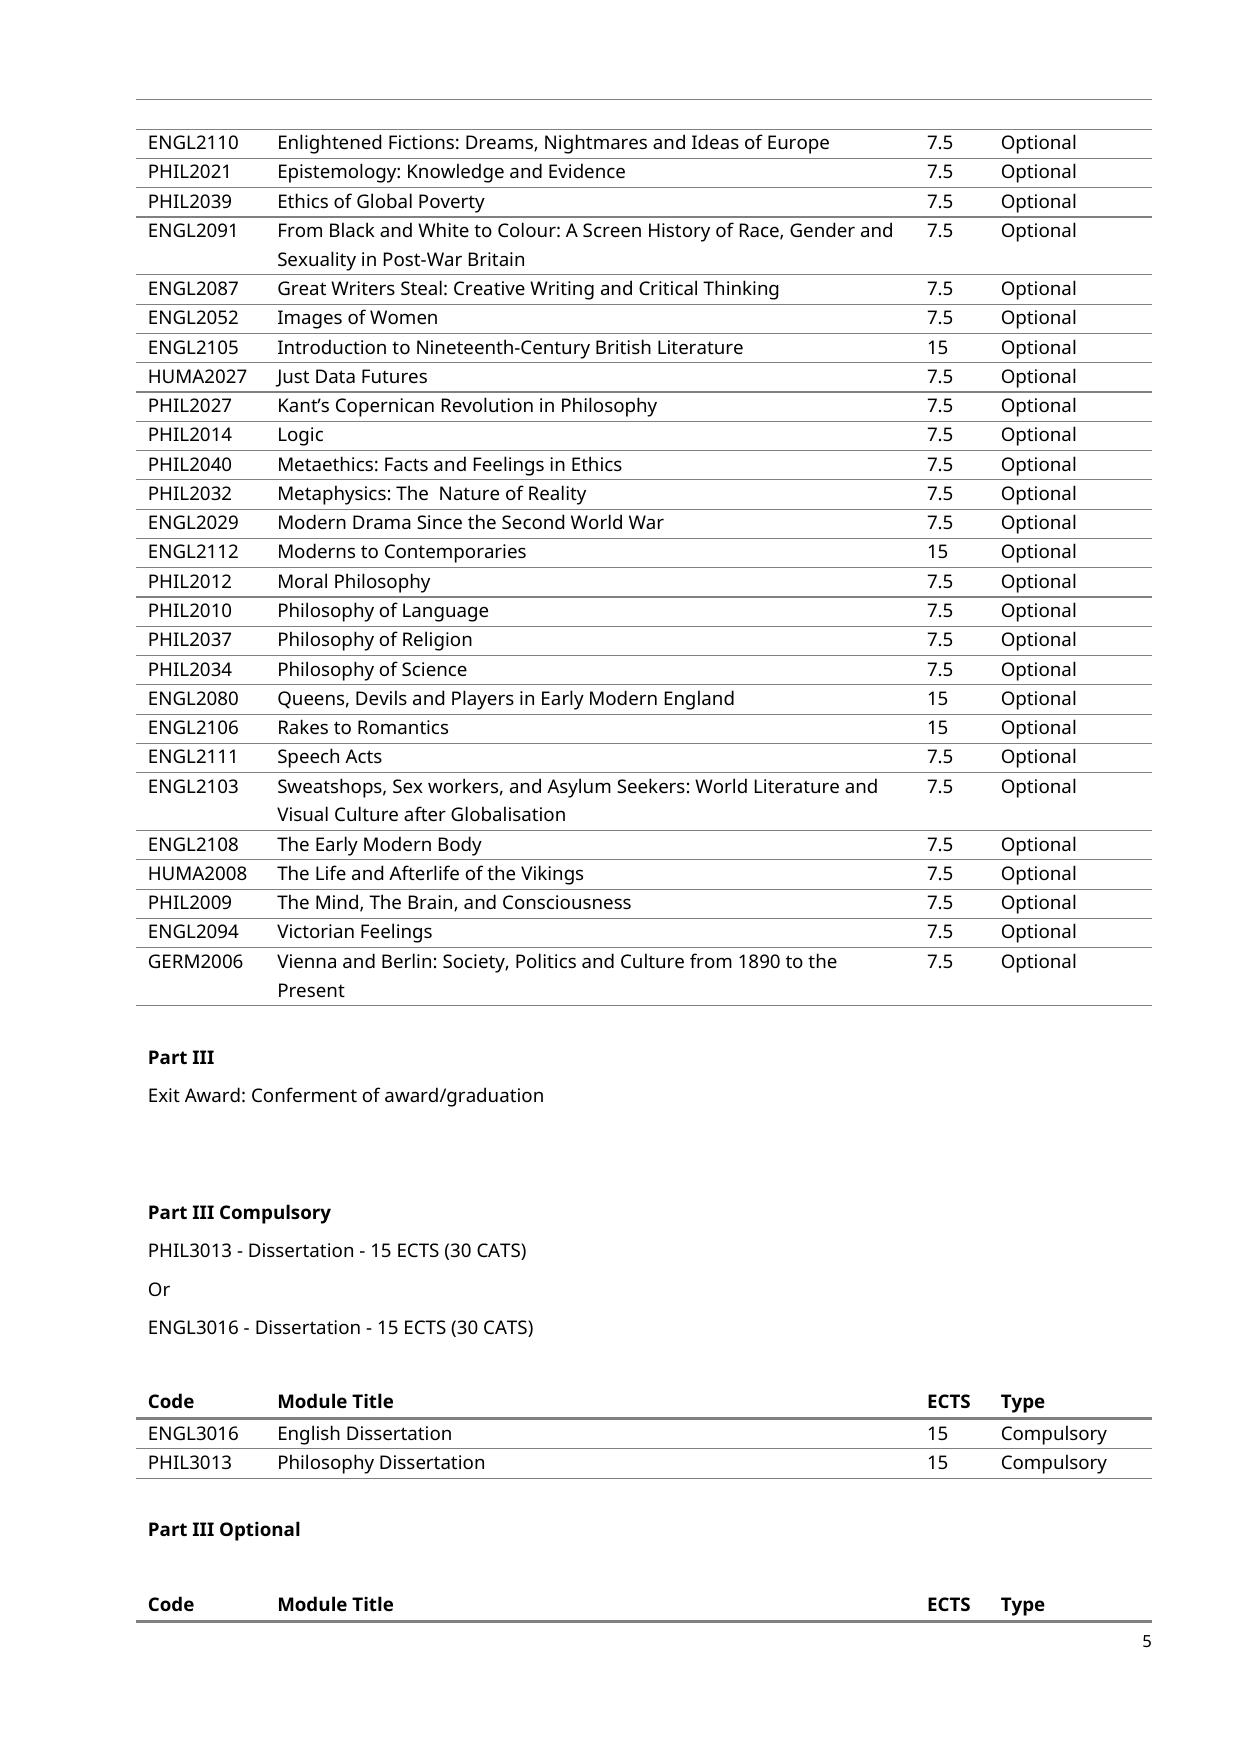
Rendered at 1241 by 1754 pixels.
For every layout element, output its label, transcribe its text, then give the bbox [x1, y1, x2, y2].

table_cell Great Writers Steal: Creative Writing and Critical Thinking [266, 275, 916, 304]
table_cell 15 [916, 685, 989, 713]
table_cell Philosophy of Science [266, 656, 916, 684]
table_cell Introduction to Nineteenth-Century British Literature [266, 334, 916, 362]
table_cell Optional [989, 598, 1152, 626]
table_cell Module Title [266, 1389, 916, 1417]
table_cell PHIL2021 [136, 159, 266, 187]
table_cell 7.5 [916, 656, 989, 684]
table_cell PHIL2034 [136, 656, 266, 684]
table_cell PHIL2012 [136, 568, 266, 596]
table_cell Images of Women [266, 305, 916, 333]
table_cell Compulsory [989, 1420, 1152, 1448]
table_cell ENGL2112 [136, 539, 266, 567]
table_cell 7.5 [916, 598, 989, 626]
table_cell Metaethics: Facts and Feelings in Ethics [266, 451, 916, 479]
table_cell Optional [989, 363, 1152, 391]
table_cell 15 [916, 1420, 989, 1448]
table_cell Optional [989, 188, 1152, 216]
table_cell GERM2006 [136, 948, 266, 1005]
table_cell 15 [916, 539, 989, 567]
table_cell Optional [989, 334, 1152, 362]
table_cell ENGL3016 [136, 1420, 266, 1448]
table_cell Optional [989, 568, 1152, 596]
table_cell Optional [989, 159, 1152, 187]
table_cell Code [136, 1389, 266, 1417]
table_cell Code [136, 1591, 266, 1619]
table_cell 7.5 [916, 510, 989, 538]
table_cell The Life and Afterlife of the Vikings [266, 860, 916, 888]
table_cell Optional [989, 656, 1152, 684]
table_cell 7.5 [916, 860, 989, 888]
table_cell ENGL2087 [136, 275, 266, 304]
table_cell Modern Drama Since the Second World War [266, 510, 916, 538]
table_cell Optional [989, 715, 1152, 743]
table_cell PHIL2032 [136, 480, 266, 508]
table_cell Speech Acts [266, 744, 916, 772]
table_cell Queens, Devils and Players in Early Modern England [266, 685, 916, 713]
table_cell ENGL2106 [136, 715, 266, 743]
table_cell ECTS [916, 1389, 989, 1417]
table_cell Optional [989, 773, 1152, 830]
table_cell 15 [916, 1449, 989, 1477]
table_cell 7.5 [916, 773, 989, 830]
table_cell The Early Modern Body [266, 831, 916, 859]
table_cell Kant’s Copernican Revolution in Philosophy [266, 393, 916, 421]
table_cell [916, 100, 989, 128]
table_cell Vienna and Berlin: Society, Politics and Culture from 1890 to the Present [266, 948, 916, 1005]
table_cell Enlightened Fictions: Dreams, Nightmares and Ideas of Europe [266, 130, 916, 158]
table_cell Sweatshops, Sex workers, and Asylum Seekers: World Literature and Visual Culture after Globalisation [266, 773, 916, 830]
table_cell Optional [989, 305, 1152, 333]
table_cell HUMA2027 [136, 363, 266, 391]
table_cell 15 [916, 715, 989, 743]
table_cell Philosophy of Language [266, 598, 916, 626]
table_cell ECTS [916, 1591, 989, 1619]
table_cell Moral Philosophy [266, 568, 916, 596]
table_cell Optional [989, 393, 1152, 421]
table_cell Optional [989, 919, 1152, 947]
table_cell Type [989, 1389, 1152, 1417]
table_cell 7.5 [916, 393, 989, 421]
table_cell ENGL2091 [136, 218, 266, 274]
table_cell 15 [916, 334, 989, 362]
table_cell 7.5 [916, 422, 989, 450]
table_cell 7.5 [916, 305, 989, 333]
table_cell Optional [989, 627, 1152, 655]
table_cell 7.5 [916, 159, 989, 187]
table_cell PHIL2039 [136, 188, 266, 216]
table_cell Optional [989, 218, 1152, 274]
table_cell PHIL2009 [136, 890, 266, 918]
table_cell Optional [989, 948, 1152, 1005]
table_cell 7.5 [916, 188, 989, 216]
table_cell Metaphysics: The Nature of Reality [266, 480, 916, 508]
table_cell Victorian Feelings [266, 919, 916, 947]
table_cell ENGL2029 [136, 510, 266, 538]
table_cell PHIL2014 [136, 422, 266, 450]
table_cell Logic [266, 422, 916, 450]
table_cell Optional [989, 130, 1152, 158]
table_cell ENGL2052 [136, 305, 266, 333]
table_cell Optional [989, 539, 1152, 567]
table_cell 7.5 [916, 744, 989, 772]
table_cell PHIL2027 [136, 393, 266, 421]
table_cell ENGL2103 [136, 773, 266, 830]
table_cell Rakes to Romantics [266, 715, 916, 743]
table_cell 7.5 [916, 890, 989, 918]
table_cell Optional [989, 451, 1152, 479]
table_cell Part III Optional [136, 1479, 1152, 1591]
table_cell English Dissertation [266, 1420, 916, 1448]
table_cell 7.5 [916, 130, 989, 158]
table_cell Optional [989, 744, 1152, 772]
table_cell ENGL2110 [136, 130, 266, 158]
table_cell Type [989, 1591, 1152, 1619]
table_cell ENGL2111 [136, 744, 266, 772]
table_cell Part III Compulsory PHIL3013 - Dissertation - 15 ECTS (30 CATS) Or ENGL3016 - Dissertation - 15 ECTS (30 CATS) [136, 1161, 1152, 1389]
table_cell Epistemology: Knowledge and Evidence [266, 159, 916, 187]
table_cell 7.5 [916, 451, 989, 479]
table_cell 7.5 [916, 919, 989, 947]
table_cell 7.5 [916, 363, 989, 391]
table_cell 7.5 [916, 568, 989, 596]
table_cell Optional [989, 831, 1152, 859]
table_cell Part III Exit Award: Conferment of award/graduation [136, 1006, 1152, 1161]
table_cell From Black and White to Colour: A Screen History of Race, Gender and Sexuality in Post-War Britain [266, 218, 916, 274]
table_cell PHIL3013 [136, 1449, 266, 1477]
table_cell 7.5 [916, 948, 989, 1005]
table_cell Philosophy Dissertation [266, 1449, 916, 1477]
table_cell 7.5 [916, 831, 989, 859]
table_cell [136, 100, 266, 128]
table_cell ENGL2080 [136, 685, 266, 713]
table_cell Just Data Futures [266, 363, 916, 391]
table_cell Ethics of Global Poverty [266, 188, 916, 216]
table_cell Moderns to Contemporaries [266, 539, 916, 567]
table_cell 7.5 [916, 275, 989, 304]
table_cell ENGL2108 [136, 831, 266, 859]
table_cell PHIL2010 [136, 598, 266, 626]
table_cell Compulsory [989, 1449, 1152, 1477]
table_cell Optional [989, 422, 1152, 450]
table_cell [266, 100, 916, 128]
table_cell PHIL2040 [136, 451, 266, 479]
table_cell Optional [989, 480, 1152, 508]
table_cell Philosophy of Religion [266, 627, 916, 655]
table_cell [989, 100, 1152, 128]
table_cell Optional [989, 890, 1152, 918]
table_cell PHIL2037 [136, 627, 266, 655]
table_cell Optional [989, 685, 1152, 713]
table_cell Module Title [266, 1591, 916, 1619]
table_cell HUMA2008 [136, 860, 266, 888]
table_cell 7.5 [916, 627, 989, 655]
table_cell ENGL2094 [136, 919, 266, 947]
table_cell The Mind, The Brain, and Consciousness [266, 890, 916, 918]
table_cell ENGL2105 [136, 334, 266, 362]
table_cell Optional [989, 275, 1152, 304]
table_cell 7.5 [916, 218, 989, 274]
table_cell 7.5 [916, 480, 989, 508]
table_cell Optional [989, 860, 1152, 888]
table_cell Optional [989, 510, 1152, 538]
